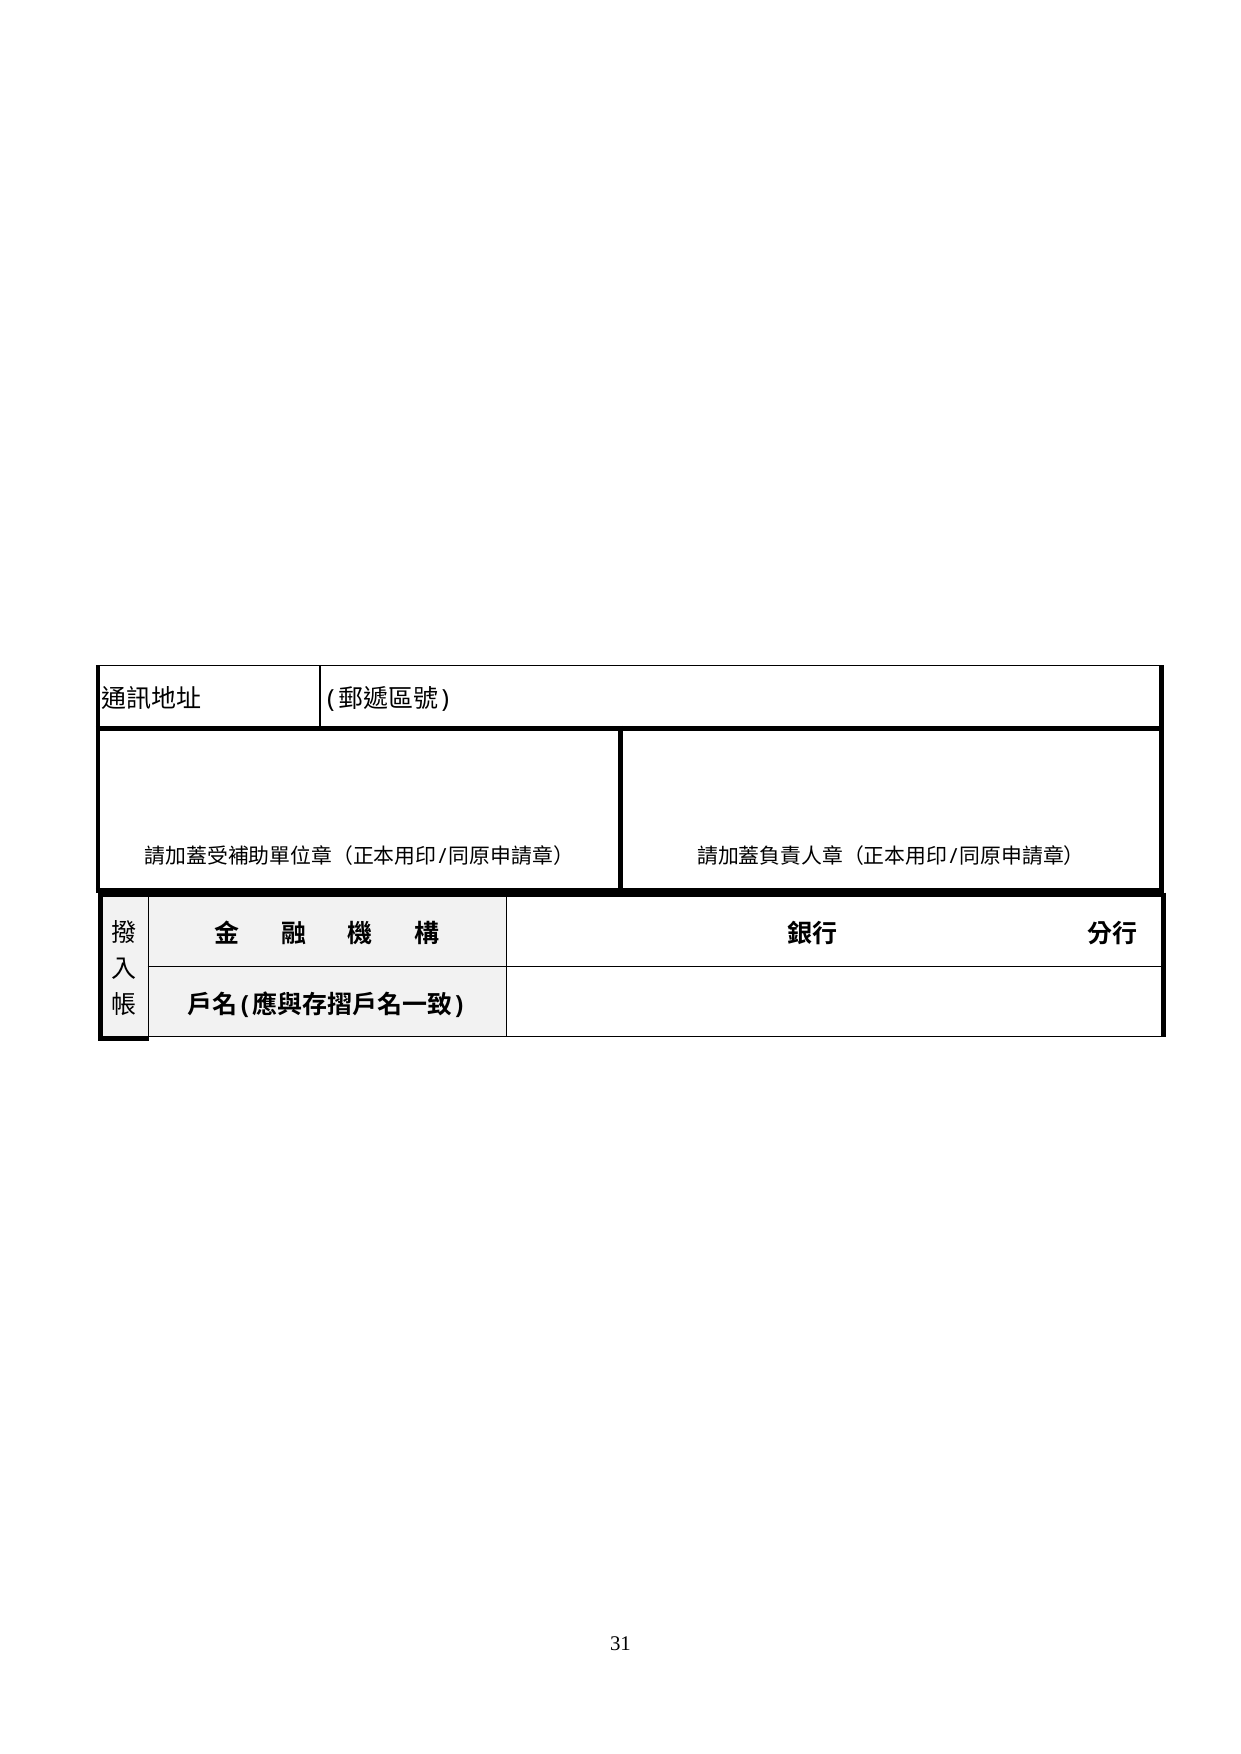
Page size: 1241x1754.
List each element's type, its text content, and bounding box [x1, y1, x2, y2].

table_header [507, 897, 776, 966]
table_cell 通訊地址 [100, 666, 319, 726]
table_header [863, 897, 1076, 966]
table_header 金 融 機 構 [149, 897, 506, 966]
table_header 撥入帳戶明細 [103, 897, 148, 1036]
table_cell 請加蓋受補助單位章（正本用印/同原申請章） [100, 731, 618, 888]
table_cell [507, 967, 1161, 1036]
table_cell 戶名(應與存摺戶名一致) [149, 967, 506, 1036]
table_cell 請加蓋負責人章（正本用印/同原申請章） [623, 731, 1159, 888]
table_header 分行 [1076, 897, 1161, 966]
table_header 銀行 [776, 897, 863, 966]
table_cell (郵遞區號) [321, 666, 1159, 726]
